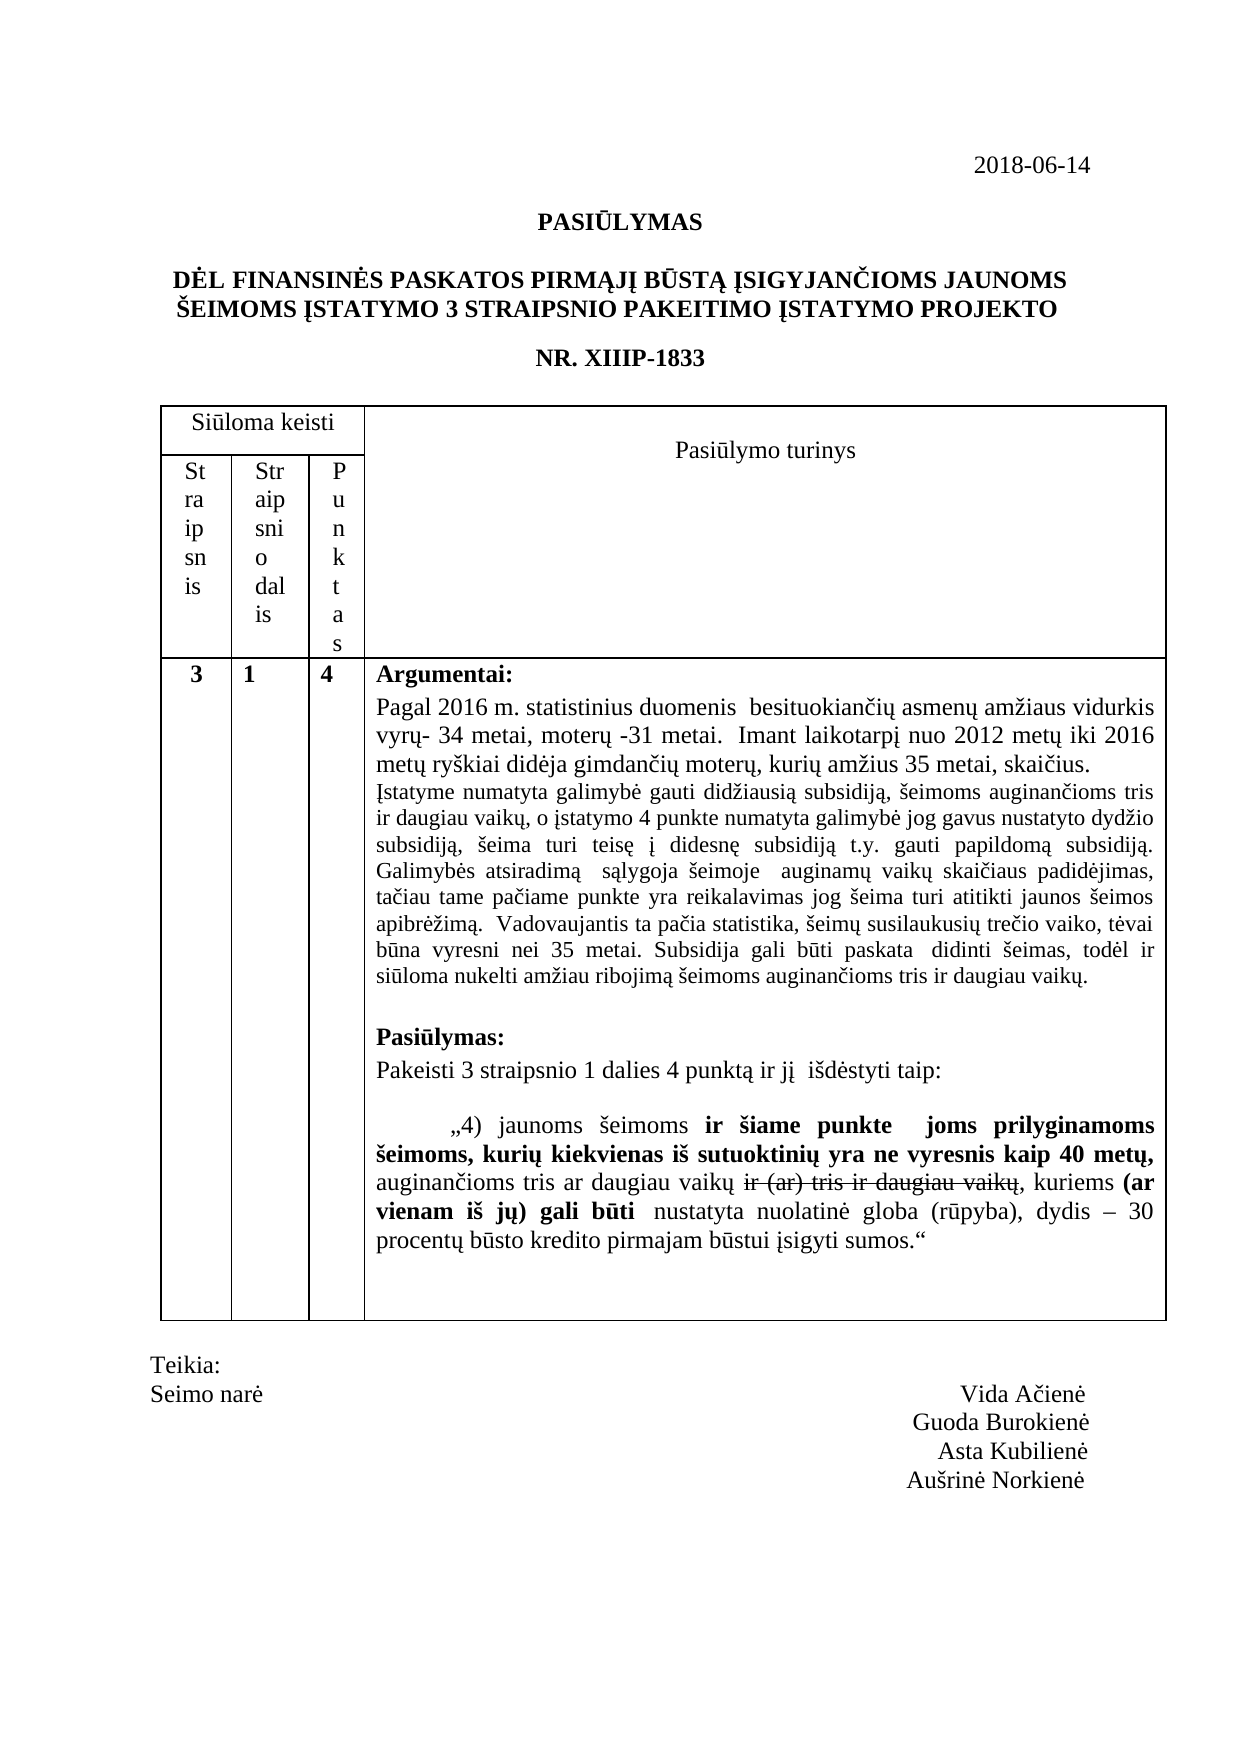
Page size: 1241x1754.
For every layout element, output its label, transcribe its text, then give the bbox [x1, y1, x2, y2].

text Asta Kubilienė [150, 1436, 1090, 1465]
text 2018-06-14 [150, 150, 1090, 179]
text PASIŪLYMAS [150, 207, 1090, 236]
table_cell 4 [310, 659, 364, 1320]
table_cell Straipsnio dalis [232, 456, 308, 657]
table_cell 3 [162, 659, 231, 1320]
table_cell Punktas [310, 456, 364, 657]
table_cell 1 [232, 659, 308, 1320]
text DĖL FINANSINĖS PASKATOS PIRMĄJĮ BŪSTĄ ĮSIGYJANČIOMS JAUNOMS ŠEIMOMS ĮSTATYMO 3 straipsnio PAKEITIMO įstatymo projekto [150, 265, 1090, 322]
table_cell Argumentai: Pagal 2016 m. statistinius duomenis besituokiančių asmenų amžiaus vidurkis vyrų- 34 metai, moterų -31 metai. Imant laikotarpį nuo 2012 metų iki 2016 metų ryškiai didėja gimdančių moterų, kurių amžius 35 metai, skaičius. Įstatyme numatyta galimybė gauti didžiausią subsidiją, šeimoms auginančioms tris ir daugiau vaikų, o įstatymo 4 punkte numatyta galimybė jog gavus nustatyto dydžio subsidiją, šeima turi teisę į didesnę subsidiją t.y. gauti papildomą subsidiją. Galimybės atsiradimą sąlygoja šeimoje auginamų vaikų skaičiaus padidėjimas, tačiau tame pačiame punkte yra reikalavimas jog šeima turi atitikti jaunos šeimos apibrėžimą. Vadovaujantis ta pačia statistika, šeimų susilaukusių trečio vaiko, tėvai būna vyresni nei 35 metai. Subsidija gali būti paskata didinti šeimas, todėl ir siūloma nukelti amžiau ribojimą šeimoms auginančioms tris ir daugiau vaikų. Pasiūlymas: Pakeisti 3 straipsnio 1 dalies 4 punktą ir jį išdėstyti taip: „4) jaunoms šeimoms ir šiame punkte joms prilyginamoms šeimoms, kurių kiekvienas iš sutuoktinių yra ne vyresnis kaip 40 metų, auginančioms tris ar daugiau vaikų ir (ar) tris ir daugiau vaikų, kuriems (ar vienam iš jų) gali būti nustatyta nuolatinė globa (rūpyba), dydis – 30 procentų būsto kredito pirmajam būstui įsigyti sumos.“ [365, 659, 1165, 1320]
text Seimo narė Vida Ačienė [150, 1379, 1090, 1407]
table_cell Straipsnis [162, 456, 231, 657]
table_header Siūloma keisti [162, 407, 364, 454]
text Aušrinė Norkienė [150, 1465, 1090, 1494]
text Nr. XIIIP-1833 [150, 343, 1090, 372]
table_header Pasiūlymo turinys [365, 407, 1165, 657]
text Teikia: [150, 1350, 1090, 1379]
text Guoda Burokienė [150, 1407, 1090, 1436]
